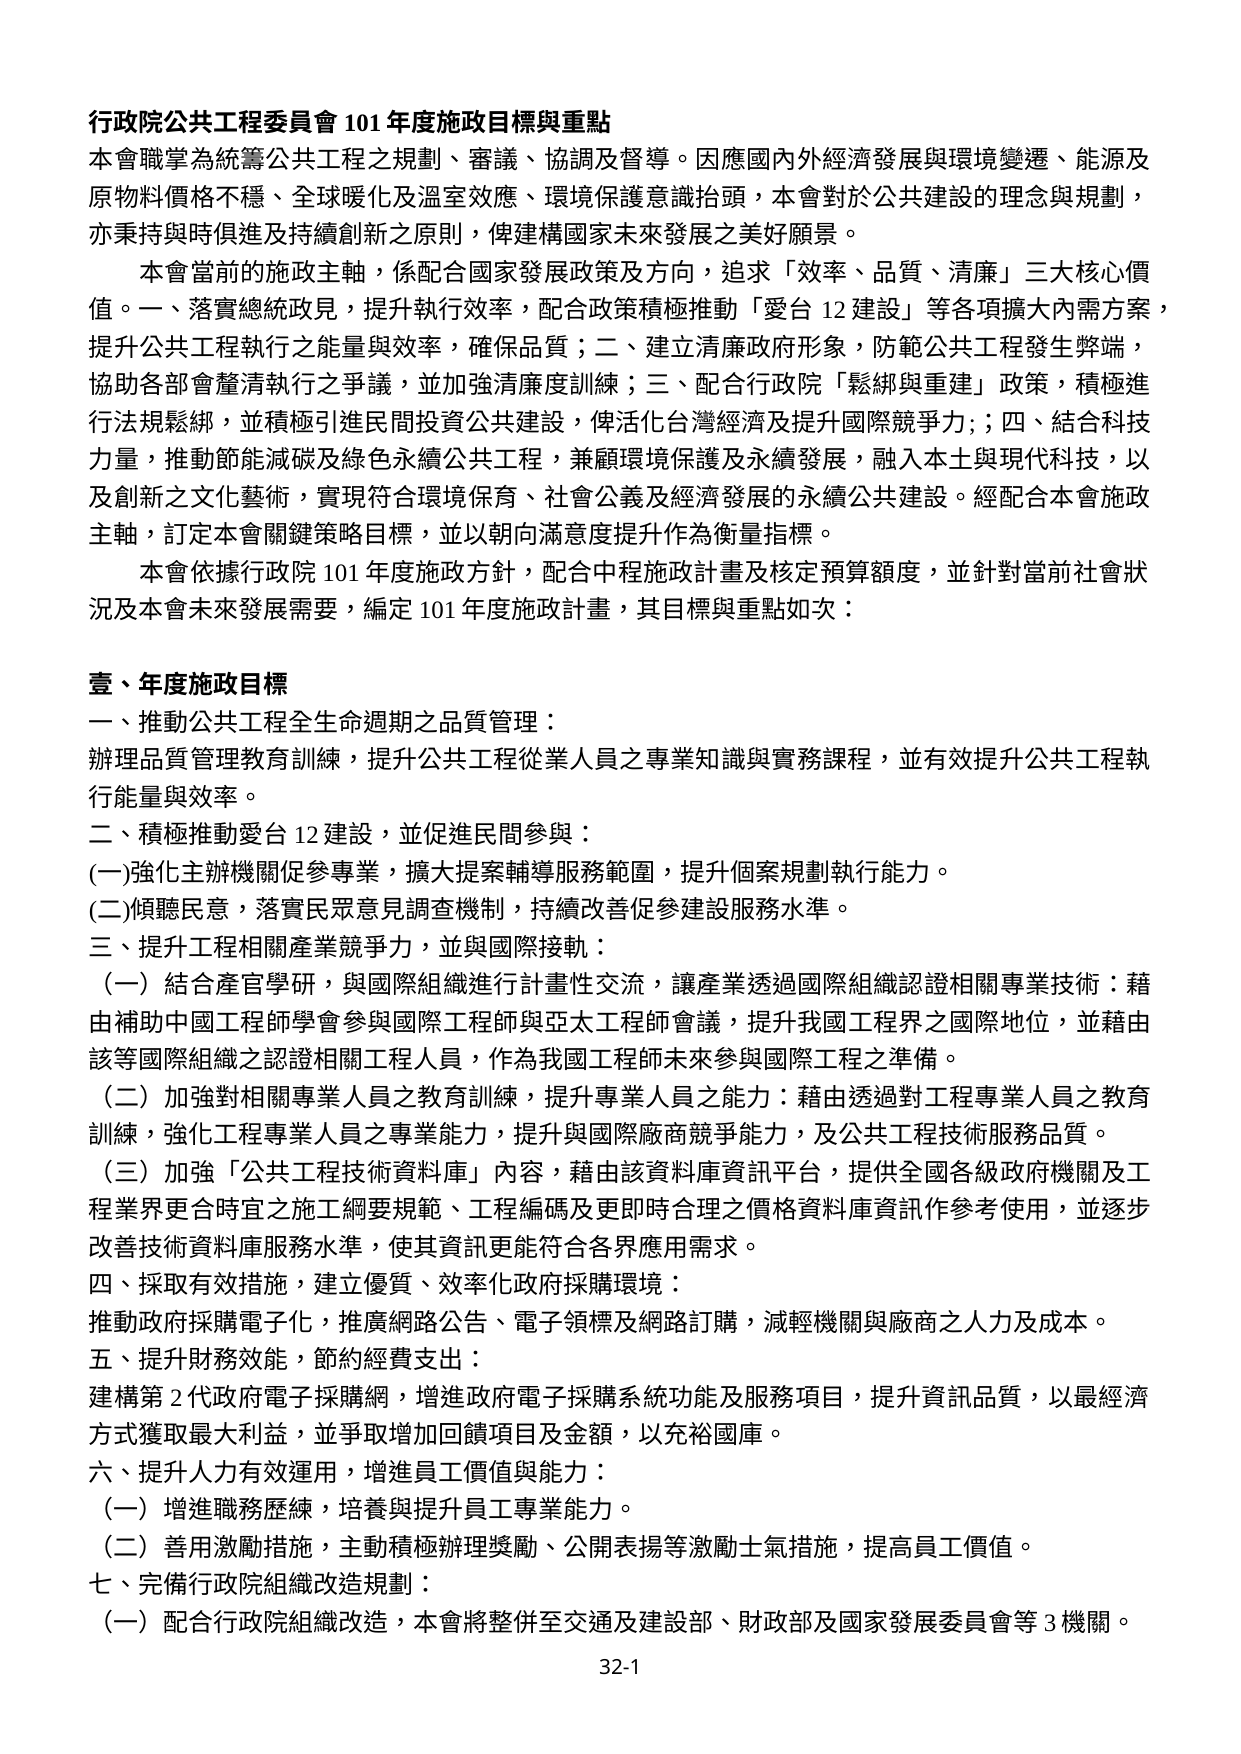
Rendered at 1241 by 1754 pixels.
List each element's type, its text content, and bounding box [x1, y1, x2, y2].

text （三）加強「公共工程技術資料庫」內容，藉由該資料庫資訊平台，提供全國各級政府機關及工程業界更合時宜之施工綱要規範、工程編碼及更即時合理之價格資料庫資訊作參考使用，並逐步改善技術資料庫服務水準，使其資訊更能符合各界應用需求。 [89, 1151, 1152, 1264]
text 六、提升人力有效運用，增進員工價值與能力： [89, 1451, 1152, 1489]
text 四、採取有效措施，建立優質、效率化政府採購環境： [89, 1264, 1152, 1301]
text 二、積極推動愛台12建設，並促進民間參與： [89, 814, 1152, 851]
text 本會職掌為統籌公共工程之規劃、審議、協調及督導。因應國內外經濟發展與環境變遷、能源及原物料價格不穩、全球暖化及溫室效應、環境保護意識抬頭，本會對於公共建設的理念與規劃，亦秉持與時俱進及持續創新之原則，俾建構國家未來發展之美好願景。 [89, 139, 1152, 251]
text 三、提升工程相關產業競爭力，並與國際接軌： [89, 926, 1152, 964]
text 行政院公共工程委員會101年度施政目標與重點 [89, 101, 1152, 139]
text （二）加強對相關專業人員之教育訓練，提升專業人員之能力：藉由透過對工程專業人員之教育訓練，強化工程專業人員之專業能力，提升與國際廠商競爭能力，及公共工程技術服務品質。 [89, 1076, 1152, 1151]
text 壹、年度施政目標 [89, 664, 1152, 701]
text （一）增進職務歷練，培養與提升員工專業能力。 [89, 1489, 1152, 1526]
text 七、完備行政院組織改造規劃： [89, 1564, 1152, 1601]
text 辦理品質管理教育訓練，提升公共工程從業人員之專業知識與實務課程，並有效提升公共工程執行能量與效率。 [89, 739, 1152, 814]
text (一)強化主辦機關促參專業，擴大提案輔導服務範圍，提升個案規劃執行能力。 [89, 851, 1152, 889]
text 本會當前的施政主軸，係配合國家發展政策及方向，追求「效率、品質、清廉」三大核心價值。一、落實總統政見，提升執行效率，配合政策積極推動「愛台12建設」等各項擴大內需方案，提升公共工程執行之能量與效率，確保品質；二、建立清廉政府形象，防範公共工程發生弊端，協助各部會釐清執行之爭議，並加強清廉度訓練；三、配合行政院「鬆綁與重建」政策，積極進行法規鬆綁，並積極引進民間投資公共建設，俾活化台灣經濟及提升國際競爭力;；四、結合科技力量，推動節能減碳及綠色永續公共工程，兼顧環境保護及永續發展，融入本土與現代科技，以及創新之文化藝術，實現符合環境保育、社會公義及經濟發展的永續公共建設。經配合本會施政主軸，訂定本會關鍵策略目標，並以朝向滿意度提升作為衡量指標。 [89, 251, 1152, 551]
text 本會依據行政院101年度施政方針，配合中程施政計畫及核定預算額度，並針對當前社會狀況及本會未來發展需要，編定101年度施政計畫，其目標與重點如次： [89, 551, 1152, 626]
text (二)傾聽民意，落實民眾意見調查機制，持續改善促參建設服務水準。 [89, 889, 1152, 926]
text 一、推動公共工程全生命週期之品質管理： [89, 701, 1152, 739]
text （一）結合產官學研，與國際組織進行計畫性交流，讓產業透過國際組織認證相關專業技術：藉由補助中國工程師學會參與國際工程師與亞太工程師會議，提升我國工程界之國際地位，並藉由該等國際組織之認證相關工程人員，作為我國工程師未來參與國際工程之準備。 [89, 964, 1152, 1076]
text 五、提升財務效能，節約經費支出： [89, 1339, 1152, 1376]
text 建構第2代政府電子採購網，增進政府電子採購系統功能及服務項目，提升資訊品質，以最經濟方式獲取最大利益，並爭取增加回饋項目及金額，以充裕國庫。 [89, 1376, 1152, 1451]
text （一）配合行政院組織改造，本會將整併至交通及建設部、財政部及國家發展委員會等3機關。 [89, 1601, 1152, 1639]
text （二）善用激勵措施，主動積極辦理獎勵、公開表揚等激勵士氣措施，提高員工價值。 [89, 1526, 1152, 1564]
text 推動政府採購電子化，推廣網路公告、電子領標及網路訂購，減輕機關與廠商之人力及成本。 [89, 1301, 1152, 1339]
